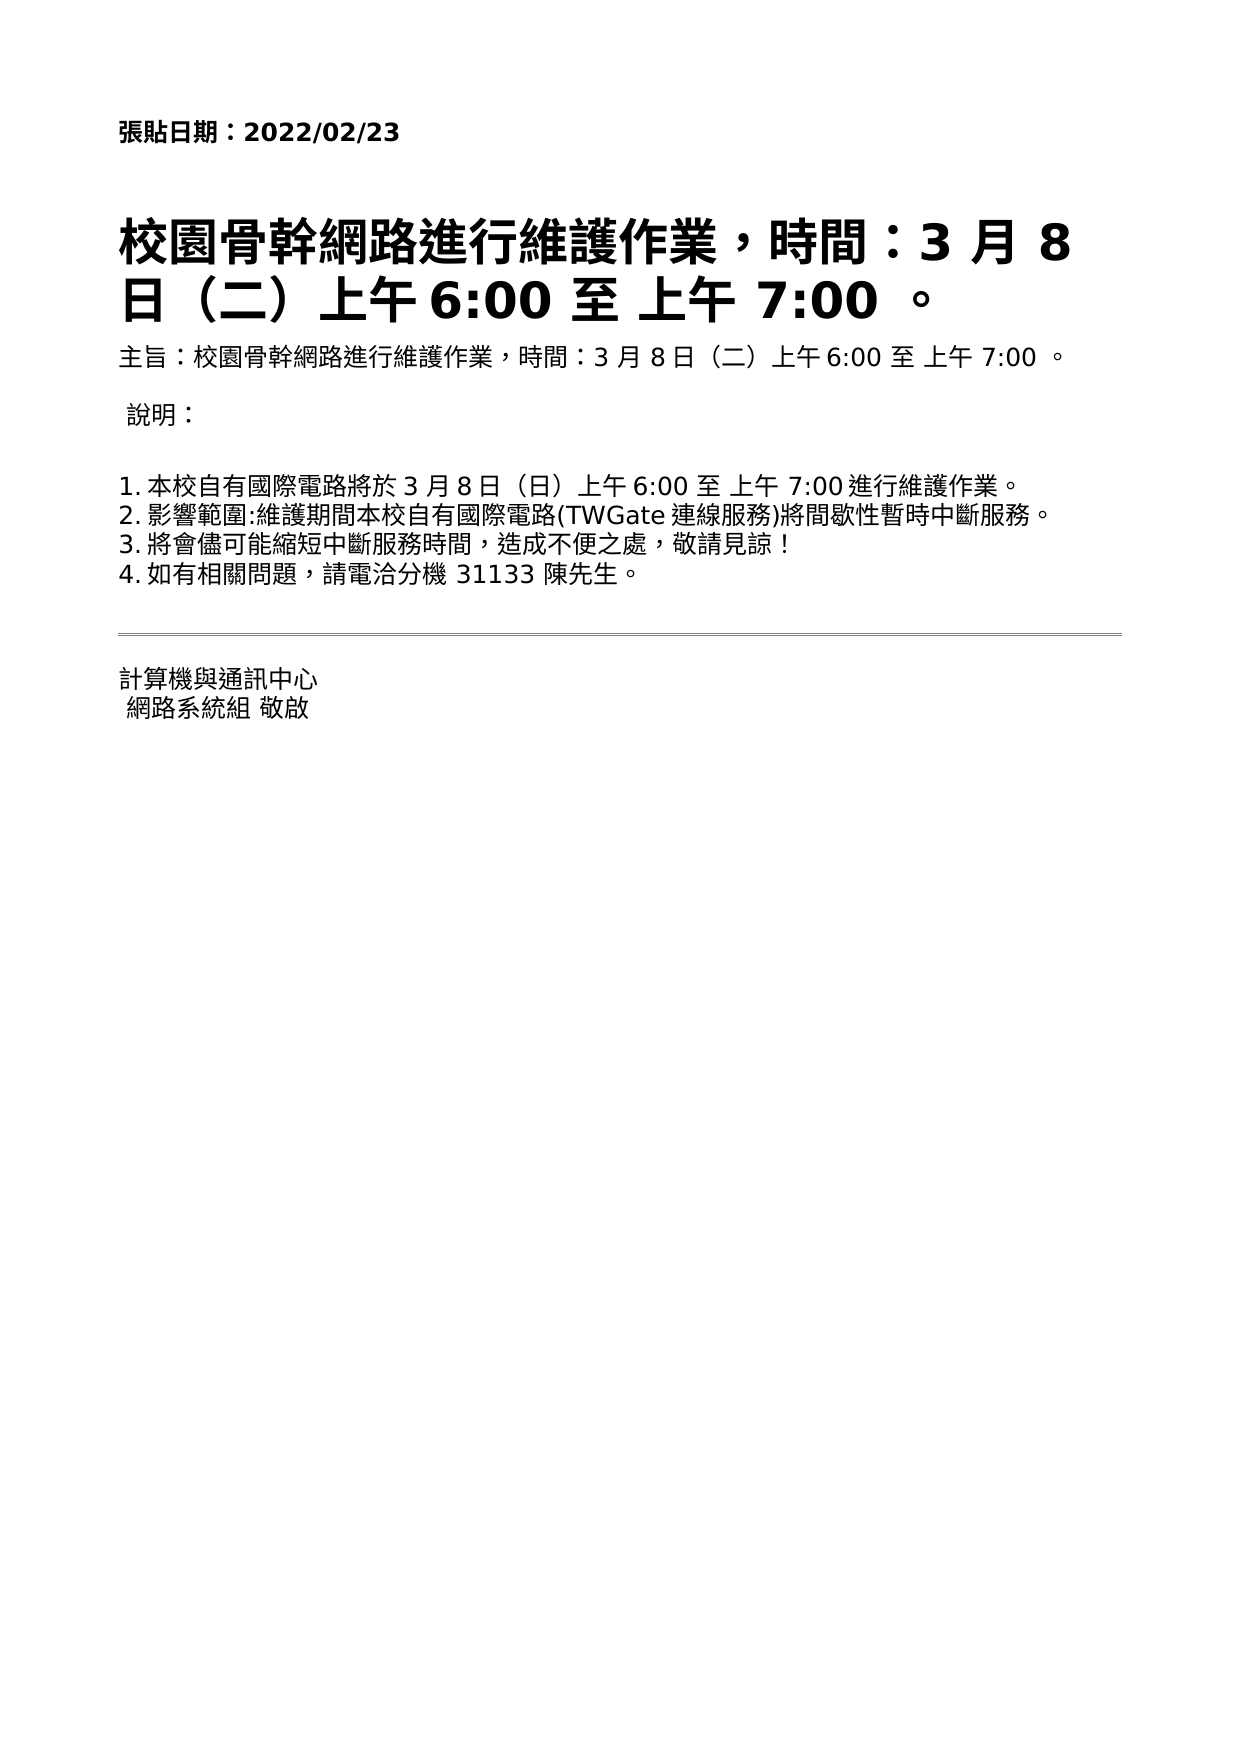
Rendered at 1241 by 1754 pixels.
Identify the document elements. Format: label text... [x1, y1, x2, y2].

list 如有相關問題，請電洽分機 31133 陳先生。 [118, 560, 1122, 589]
list 將會儘可能縮短中斷服務時間，造成不便之處，敬請見諒！ [118, 531, 1122, 560]
text 張貼日期：2022/02/23 [118, 118, 1122, 176]
list 影響範圍:維護期間本校自有國際電路(TWGate連線服務)將間歇性暫時中斷服務。 [118, 502, 1122, 531]
text 計算機與通訊中心 網路系統組 敬啟 [118, 665, 1122, 723]
subtitle 校園骨幹網路進行維護作業，時間：3 月 8日（二）上午6:00 至 上午 7:00 。 [118, 214, 1122, 330]
text 主旨：校園骨幹網路進行維護作業，時間：3 月 8日（二）上午6:00 至 上午 7:00 。 說明： [118, 343, 1122, 430]
list 本校自有國際電路將於3 月8日（日）上午6:00 至 上午 7:00進行維護作業。 [118, 472, 1122, 502]
